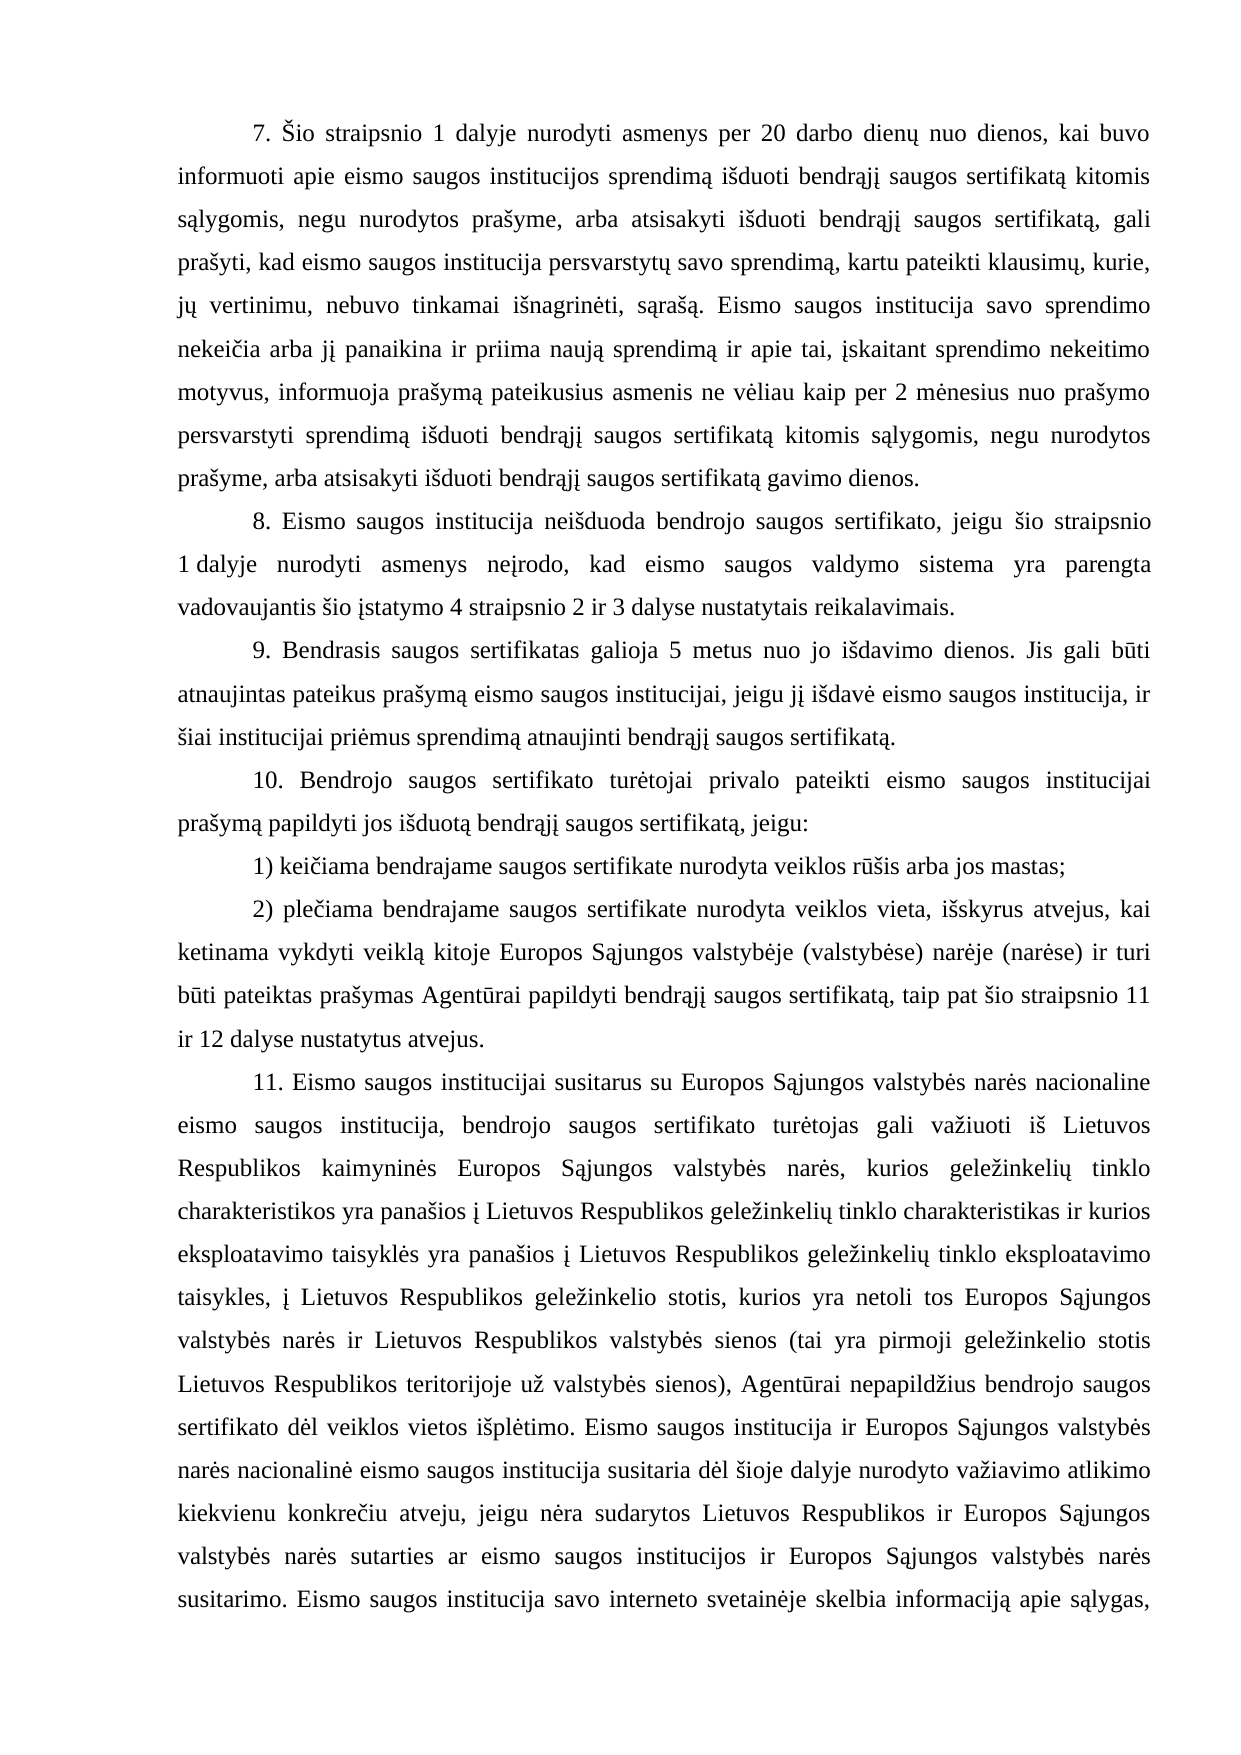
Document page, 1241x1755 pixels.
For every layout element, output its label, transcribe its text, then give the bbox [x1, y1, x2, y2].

text 11. Eismo saugos institucijai susitarus su Europos Sąjungos valstybės narės nacionaline eismo saugos institucija, bendrojo saugos sertifikato turėtojas gali važiuoti iš Lietuvos Respublikos kaimyninės Europos Sąjungos valstybės narės, kurios geležinkelių tinklo charakteristikos yra panašios į Lietuvos Respublikos geležinkelių tinklo charakteristikas ir kurios eksploatavimo taisyklės yra panašios į Lietuvos Respublikos geležinkelių tinklo eksploatavimo taisykles, į Lietuvos Respublikos geležinkelio stotis, kurios yra netoli tos Europos Sąjungos valstybės narės ir Lietuvos Respublikos valstybės sienos (tai yra pirmoji geležinkelio stotis Lietuvos Respublikos teritorijoje už valstybės sienos), Agentūrai nepapildžius bendrojo saugos sertifikato dėl veiklos vietos išplėtimo. Eismo saugos institucija ir Europos Sąjungos valstybės narės nacionalinė eismo saugos institucija susitaria dėl šioje dalyje nurodyto važiavimo atlikimo kiekvienu konkrečiu atveju, jeigu nėra sudarytos Lietuvos Respublikos ir Europos Sąjungos valstybės narės sutarties ar eismo saugos institucijos ir Europos Sąjungos valstybės narės susitarimo. Eismo saugos institucija savo interneto svetainėje skelbia informaciją apie sąlygas, [177, 1067, 1152, 1613]
text 7. Šio straipsnio 1 dalyje nurodyti asmenys per 20 darbo dienų nuo dienos, kai buvo informuoti apie eismo saugos institucijos sprendimą išduoti bendrąjį saugos sertifikatą kitomis sąlygomis, negu nurodytos prašyme, arba atsisakyti išduoti bendrąjį saugos sertifikatą, gali prašyti, kad eismo saugos institucija persvarstytų savo sprendimą, kartu pateikti klausimų, kurie, jų vertinimu, nebuvo tinkamai išnagrinėti, sąrašą. Eismo saugos institucija savo sprendimo nekeičia arba jį panaikina ir priima naują sprendimą ir apie tai, įskaitant sprendimo nekeitimo motyvus, informuoja prašymą pateikusius asmenis ne vėliau kaip per 2 mėnesius nuo prašymo persvarstyti sprendimą išduoti bendrąjį saugos sertifikatą kitomis sąlygomis, negu nurodytos prašyme, arba atsisakyti išduoti bendrąjį saugos sertifikatą gavimo dienos. [177, 118, 1152, 492]
text 9. Bendrasis saugos sertifikatas galioja 5 metus nuo jo išdavimo dienos. Jis gali būti atnaujintas pateikus prašymą eismo saugos institucijai, jeigu jį išdavė eismo saugos institucija, ir šiai institucijai priėmus sprendimą atnaujinti bendrąjį saugos sertifikatą. [177, 636, 1152, 751]
text 8. Eismo saugos institucija neišduoda bendrojo saugos sertifikato, jeigu šio straipsnio 1 dalyje nurodyti asmenys neįrodo, kad eismo saugos valdymo sistema yra parengta vadovaujantis šio įstatymo 4 straipsnio 2 ir 3 dalyse nustatytais reikalavimais. [177, 506, 1152, 621]
text 1) keičiama bendrajame saugos sertifikate nurodyta veiklos rūšis arba jos mastas; [177, 851, 1152, 880]
text 10. Bendrojo saugos sertifikato turėtojai privalo pateikti eismo saugos institucijai prašymą papildyti jos išduotą bendrąjį saugos sertifikatą, jeigu: [177, 765, 1152, 837]
text 2) plečiama bendrajame saugos sertifikate nurodyta veiklos vieta, išskyrus atvejus, kai ketinama vykdyti veiklą kitoje Europos Sąjungos valstybėje (valstybėse) narėje (narėse) ir turi būti pateiktas prašymas Agentūrai papildyti bendrąjį saugos sertifikatą, taip pat šio straipsnio 11 ir 12 dalyse nustatytus atvejus. [177, 894, 1152, 1052]
